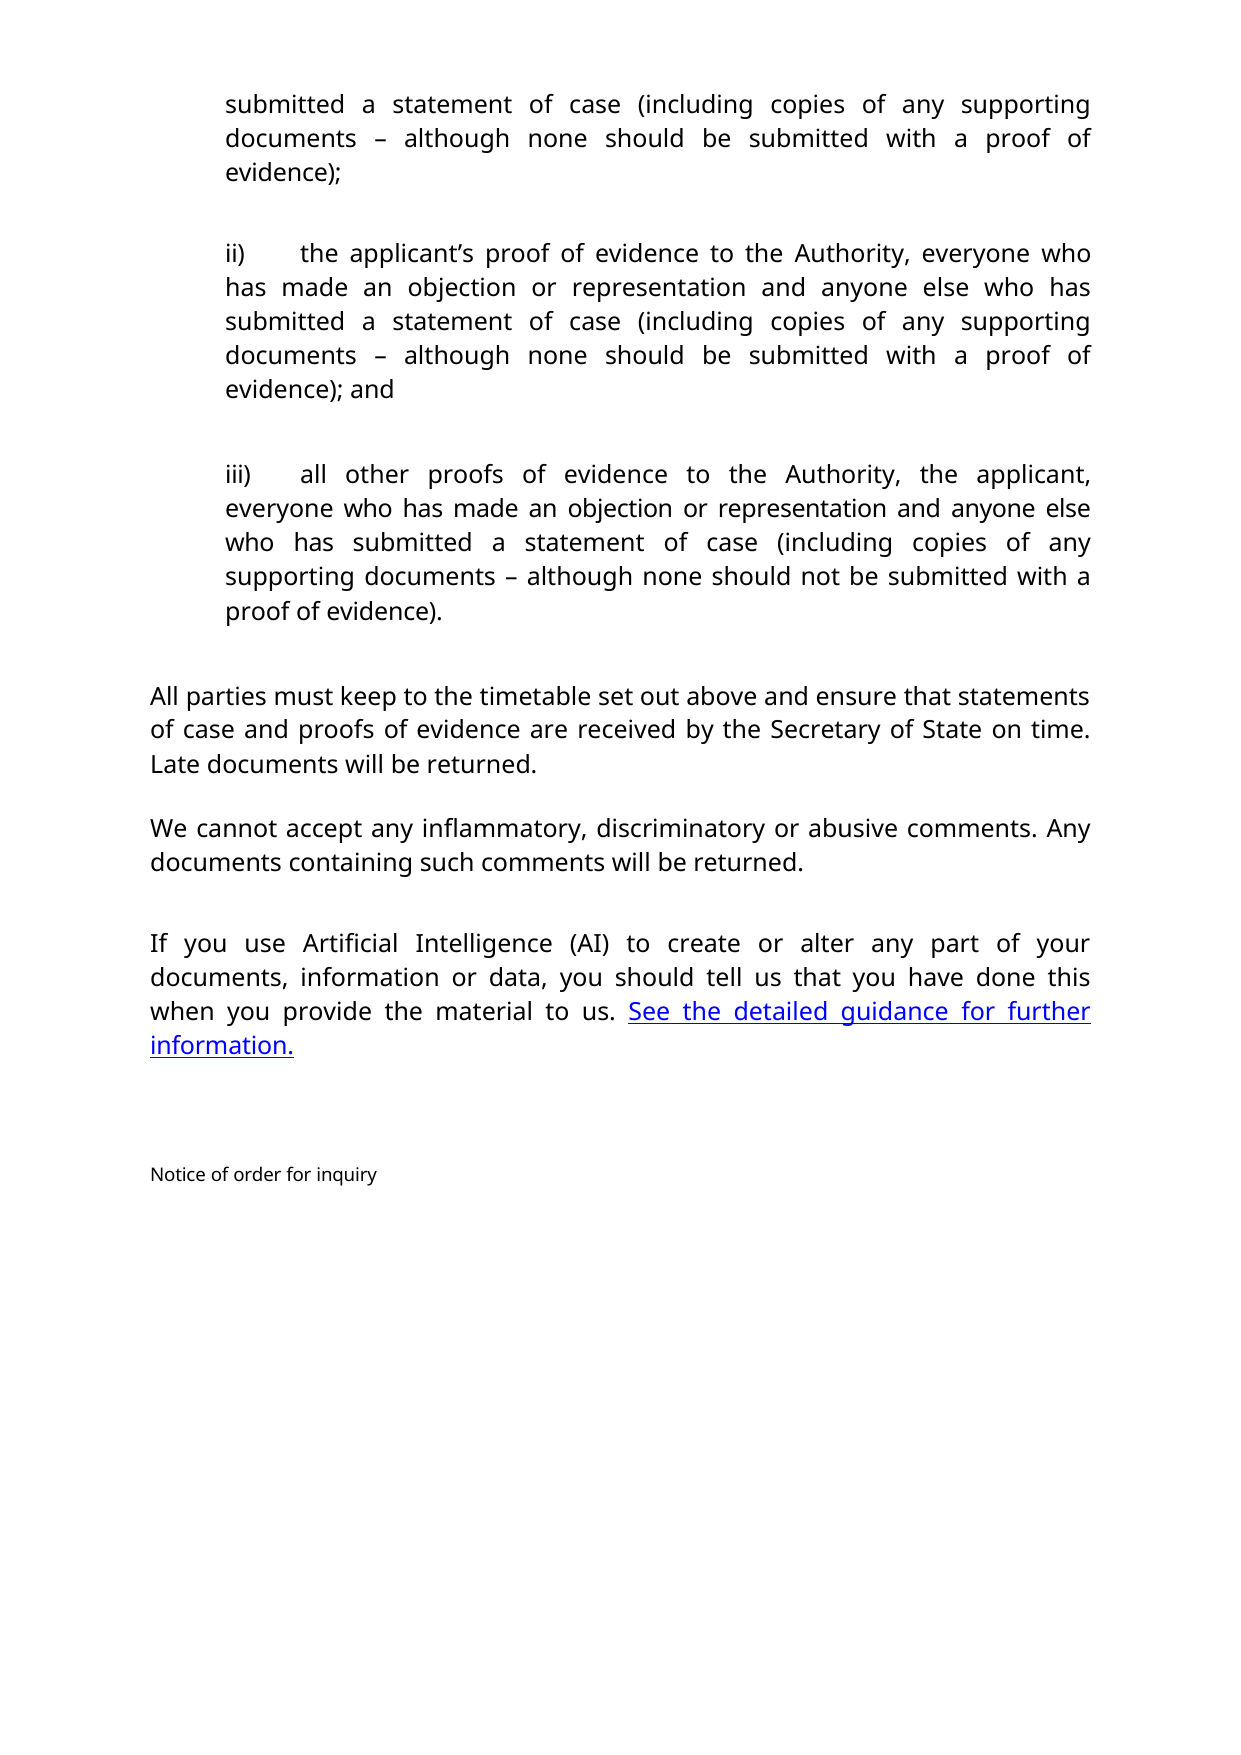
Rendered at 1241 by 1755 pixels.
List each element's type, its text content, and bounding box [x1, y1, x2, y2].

text If you use Artificial Intelligence (AI) to create or alter any part of your documents, information or data, you should tell us that you have done this when you provide the material to us. See the detailed guidance for further information. [150, 926, 1091, 1062]
text Notice of order for inquiry [150, 1161, 1093, 1187]
text submitted a statement of case (including copies of any supporting documents – although none should be submitted with a proof of evidence); [225, 87, 1091, 189]
list the applicant’s proof of evidence to the Authority, everyone who has made an objection or representation and anyone else who has submitted a statement of case (including copies of any supporting documents – although none should be submitted with a proof of evidence); and [225, 236, 1091, 406]
text We cannot accept any inflammatory, discriminatory or abusive comments. Any documents containing such comments will be returned. [150, 811, 1091, 879]
text All parties must keep to the timetable set out above and ensure that statements of case and proofs of evidence are received by the Secretary of State on time. Late documents will be returned. [150, 678, 1092, 780]
list all other proofs of evidence to the Authority, the applicant, everyone who has made an objection or representation and anyone else who has submitted a statement of case (including copies of any supporting documents – although none should not be submitted with a proof of evidence). [225, 457, 1091, 627]
